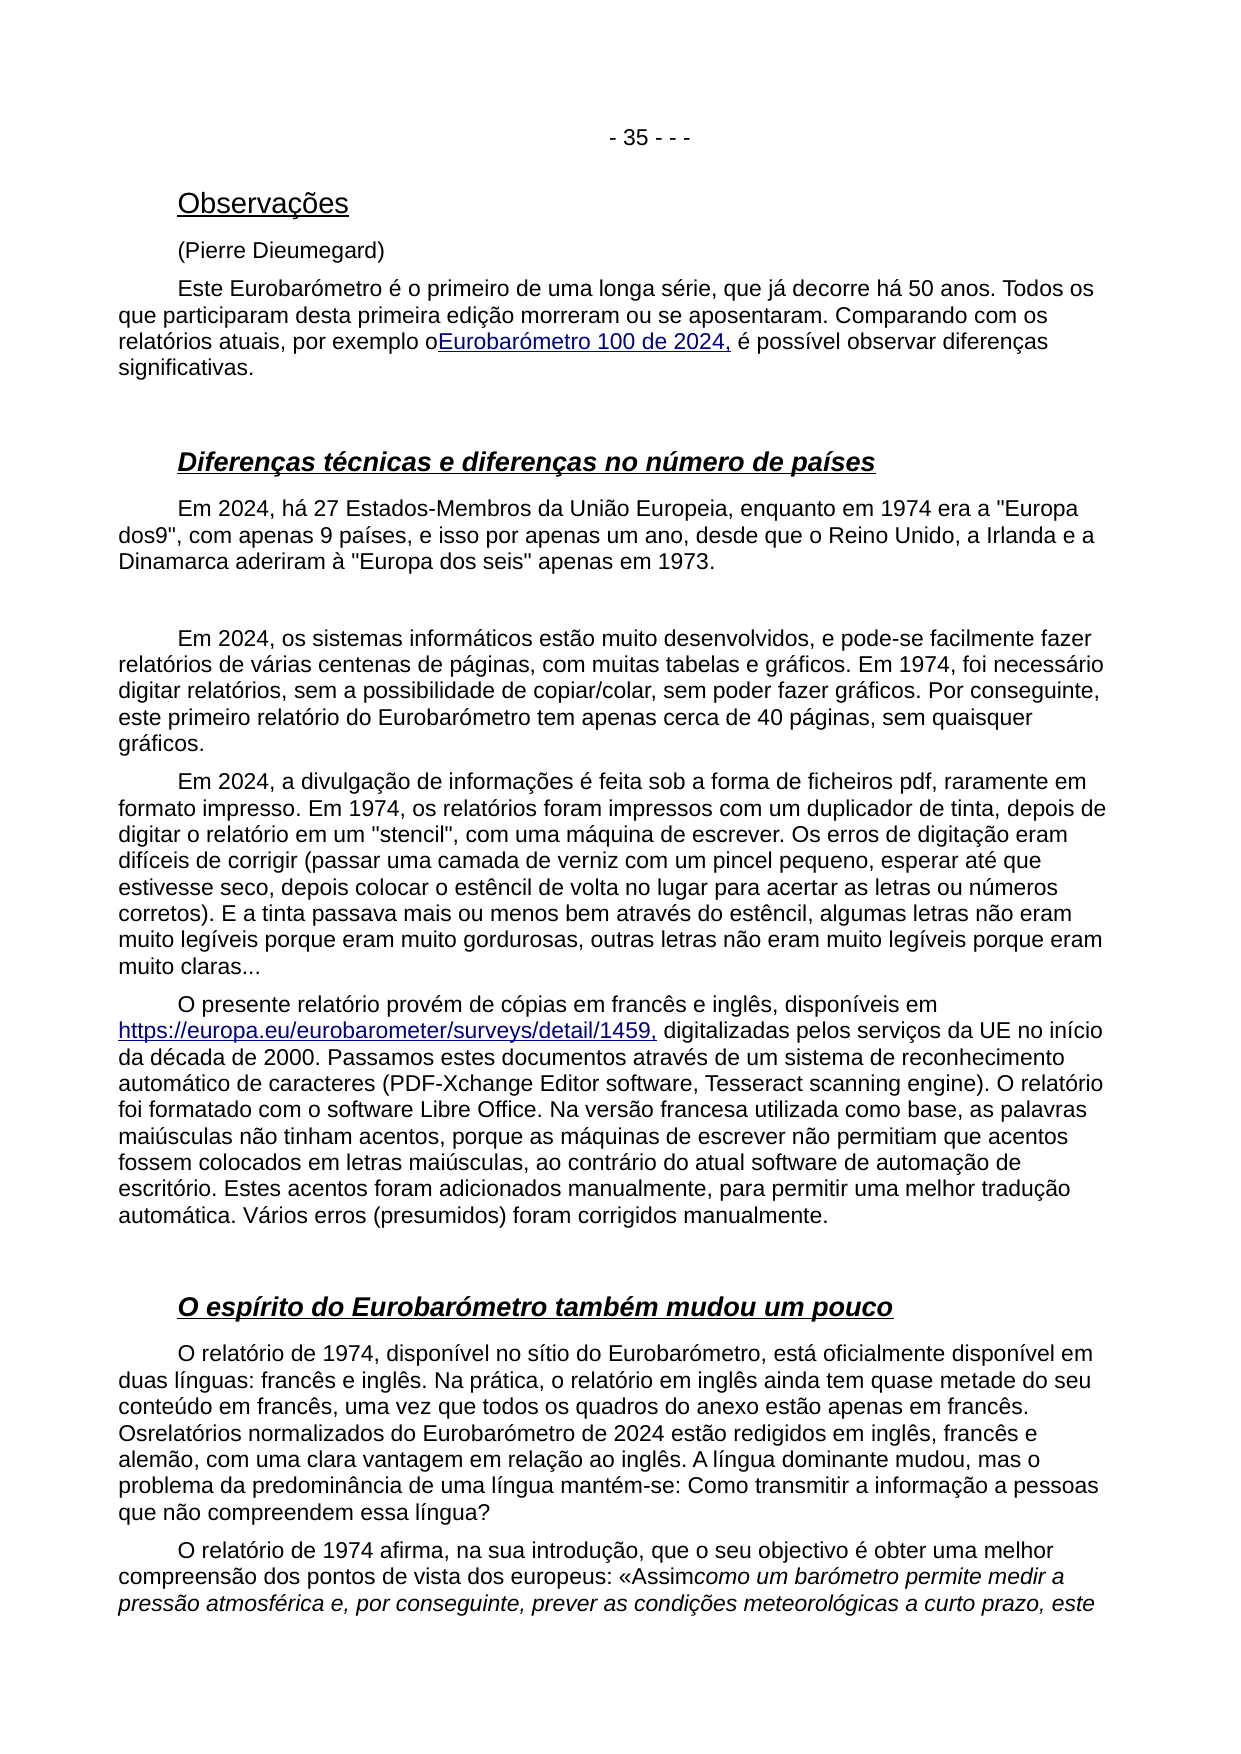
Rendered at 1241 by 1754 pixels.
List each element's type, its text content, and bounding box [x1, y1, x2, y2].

text O presente relatório provém de cópias em francês e inglês, disponíveis em https://europa.eu/eurobarometer/surveys/detail/1459, digitalizadas pelos serviços da UE no início da década de 2000. Passamos estes documentos através de um sistema de reconhecimento automático de caracteres (PDF-Xchange Editor software, Tesseract scanning engine). O relatório foi formatado com o software Libre Office. Na versão francesa utilizada como base, as palavras maiúsculas não tinham acentos, porque as máquinas de escrever não permitiam que acentos fossem colocados em letras maiúsculas, ao contrário do atual software de automação de escritório. Estes acentos foram adicionados manualmente, para permitir uma melhor tradução automática. Vários erros (presumidos) foram corrigidos manualmente. [118, 991, 1122, 1228]
text O relatório de 1974 afirma, na sua introdução, que o seu objectivo é obter uma melhor compreensão dos pontos de vista dos europeus: «Assimcomo um barómetro permite medir a pressão atmosférica e, por conseguinte, prever as condições meteorológicas a curto prazo, este [118, 1537, 1122, 1616]
text Em 2024, há 27 Estados-Membros da União Europeia, enquanto em 1974 era a "Europa dos9", com apenas 9 países, e isso por apenas um ano, desde que o Reino Unido, a Irlanda e a Dinamarca aderiram à "Europa dos seis" apenas em 1973. [118, 495, 1122, 574]
text Em 2024, a divulgação de informações é feita sob a forma de ficheiros pdf, raramente em formato impresso. Em 1974, os relatórios foram impressos com um duplicador de tinta, depois de digitar o relatório em um "stencil", com uma máquina de escrever. Os erros de digitação eram difíceis de corrigir (passar uma camada de verniz com um pincel pequeno, esperar até que estivesse seco, depois colocar o estêncil de volta no lugar para acertar as letras ou números corretos). E a tinta passava mais ou menos bem através do estêncil, algumas letras não eram muito legíveis porque eram muito gordurosas, outras letras não eram muito legíveis porque eram muito claras... [118, 768, 1122, 979]
subtitle O espírito do Eurobarómetro também mudou um pouco [118, 1291, 1122, 1322]
text (Pierre Dieumegard) [118, 237, 1122, 263]
subtitle Observações [118, 186, 1122, 219]
text Em 2024, os sistemas informáticos estão muito desenvolvidos, e pode-se facilmente fazer relatórios de várias centenas de páginas, com muitas tabelas e gráficos. Em 1974, foi necessário digitar relatórios, sem a possibilidade de copiar/colar, sem poder fazer gráficos. Por conseguinte, este primeiro relatório do Eurobarómetro tem apenas cerca de 40 páginas, sem quaisquer gráficos. [118, 624, 1122, 756]
text O relatório de 1974, disponível no sítio do Eurobarómetro, está oficialmente disponível em duas línguas: francês e inglês. Na prática, o relatório em inglês ainda tem quase metade do seu conteúdo em francês, uma vez que todos os quadros do anexo estão apenas em francês. Osrelatórios normalizados do Eurobarómetro de 2024 estão redigidos em inglês, francês e alemão, com uma clara vantagem em relação ao inglês. A língua dominante mudou, mas o problema da predominância de uma língua mantém-se: Como transmitir a informação a pessoas que não compreendem essa língua? [118, 1340, 1122, 1525]
subtitle Diferenças técnicas e diferenças no número de países [118, 446, 1122, 477]
text Este Eurobarómetro é o primeiro de uma longa série, que já decorre há 50 anos. Todos os que participaram desta primeira edição morreram ou se aposentaram. Comparando com os relatórios atuais, por exemplo oEurobarómetro 100 de 2024, é possível observar diferenças significativas. [118, 275, 1122, 381]
